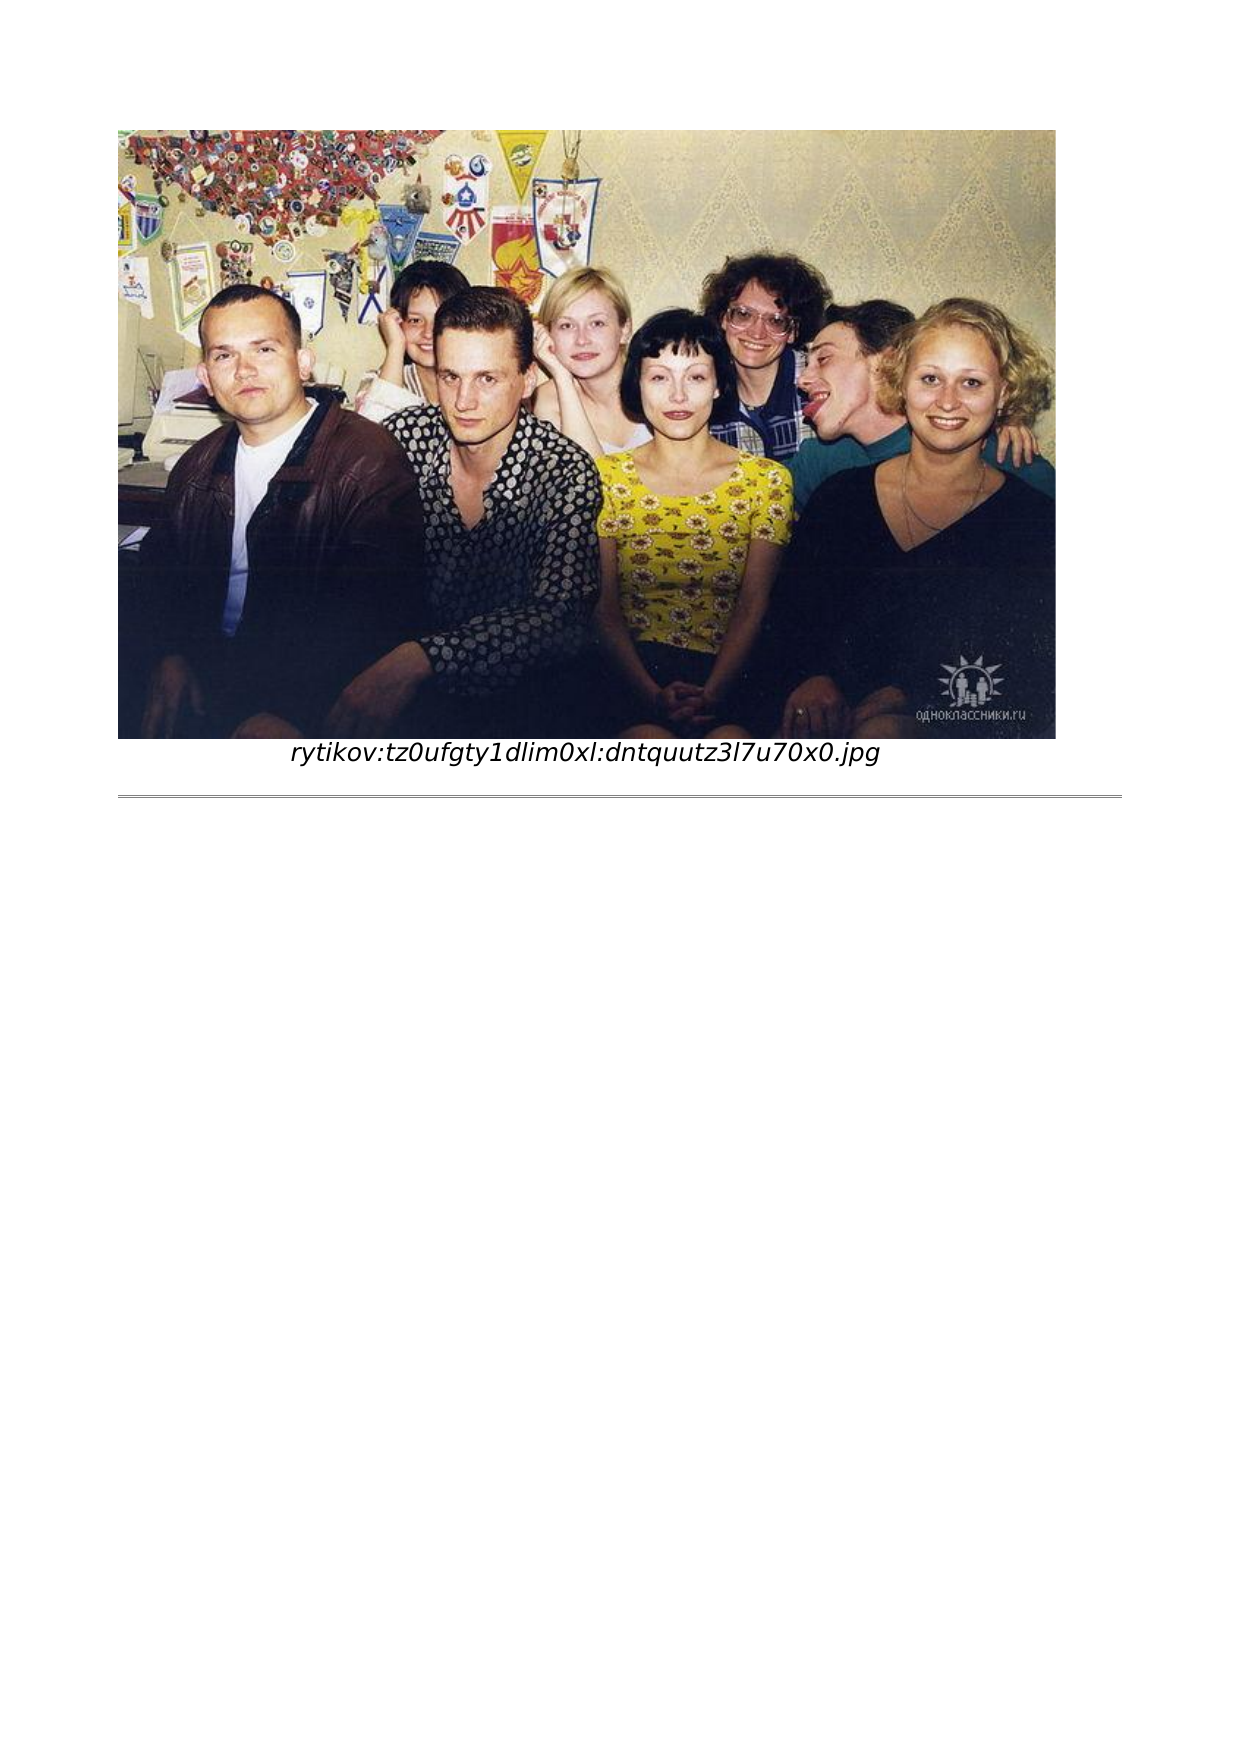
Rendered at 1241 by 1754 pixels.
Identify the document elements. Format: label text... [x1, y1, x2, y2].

text rytikov:tz0ufgty1dlim0xl:dntquutz3l7u70x0.jpg [118, 739, 1056, 768]
picture [118, 130, 1056, 739]
